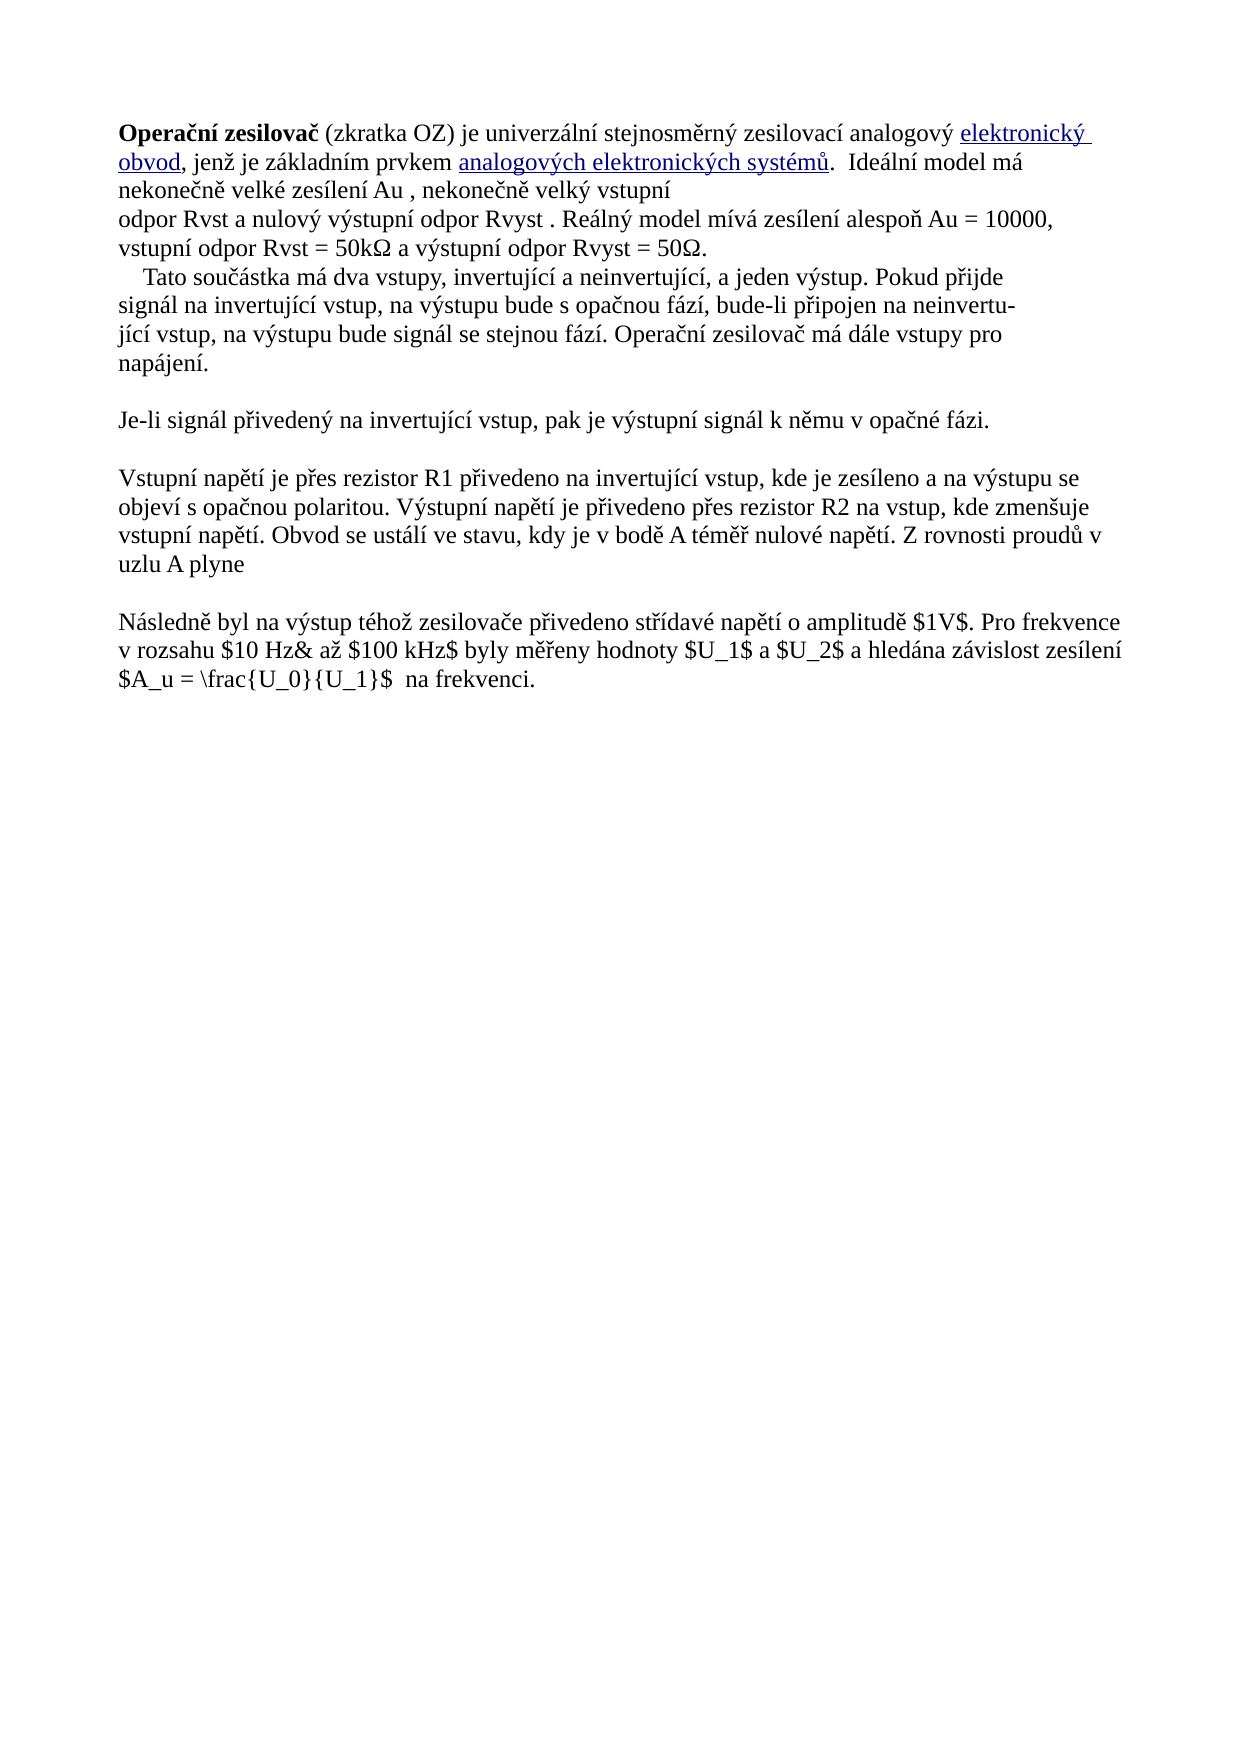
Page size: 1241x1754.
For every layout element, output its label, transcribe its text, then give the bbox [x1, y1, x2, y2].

text objeví s opačnou polaritou. Výstupní napětí je přivedeno přes rezistor R2 na vstup, kde zmenšuje [118, 492, 1122, 521]
text vstupní napětí. Obvod se ustálí ve stavu, kdy je v bodě A téměř nulové napětí. Z rovnosti proudů v [118, 521, 1122, 549]
text Operační zesilovač (zkratka OZ) je univerzální stejnosměrný zesilovací analogový elektronický obvod, jenž je základním prvkem analogových elektronických systémů. Ideální model má nekonečně velké zesílení Au , nekonečně velký vstupní [118, 118, 1122, 204]
text Následně byl na výstup téhož zesilovače přivedeno střídavé napětí o amplitudě $1V$. Pro frekvence v rozsahu $10 Hz& až $100 kHz$ byly měřeny hodnoty $U_1$ a $U_2$ a hledána závislost zesílení $A_u = \frac{U_0}{U_1}$ na frekvenci. [118, 607, 1122, 693]
text Vstupní napětí je přes rezistor R1 přivedeno na invertující vstup, kde je zesíleno a na výstupu se [118, 463, 1122, 492]
text napájení. [118, 348, 1122, 377]
text jící vstup, na výstupu bude signál se stejnou fází. Operační zesilovač má dále vstupy pro [118, 319, 1122, 348]
text uzlu A plyne [118, 549, 1122, 578]
text signál na invertující vstup, na výstupu bude s opačnou fází, bude-li připojen na neinvertu- [118, 291, 1122, 319]
text vstupní odpor Rvst = 50kΩ a výstupní odpor Rvyst = 50Ω. [118, 233, 1122, 262]
text odpor Rvst a nulový výstupní odpor Rvyst . Reálný model mívá zesílení alespoň Au = 10000, [118, 204, 1122, 233]
text Je-li signál přivedený na invertující vstup, pak je výstupní signál k němu v opačné fázi. [118, 406, 1122, 434]
text Tato součástka má dva vstupy, invertující a neinvertující, a jeden výstup. Pokud přijde [118, 262, 1122, 291]
